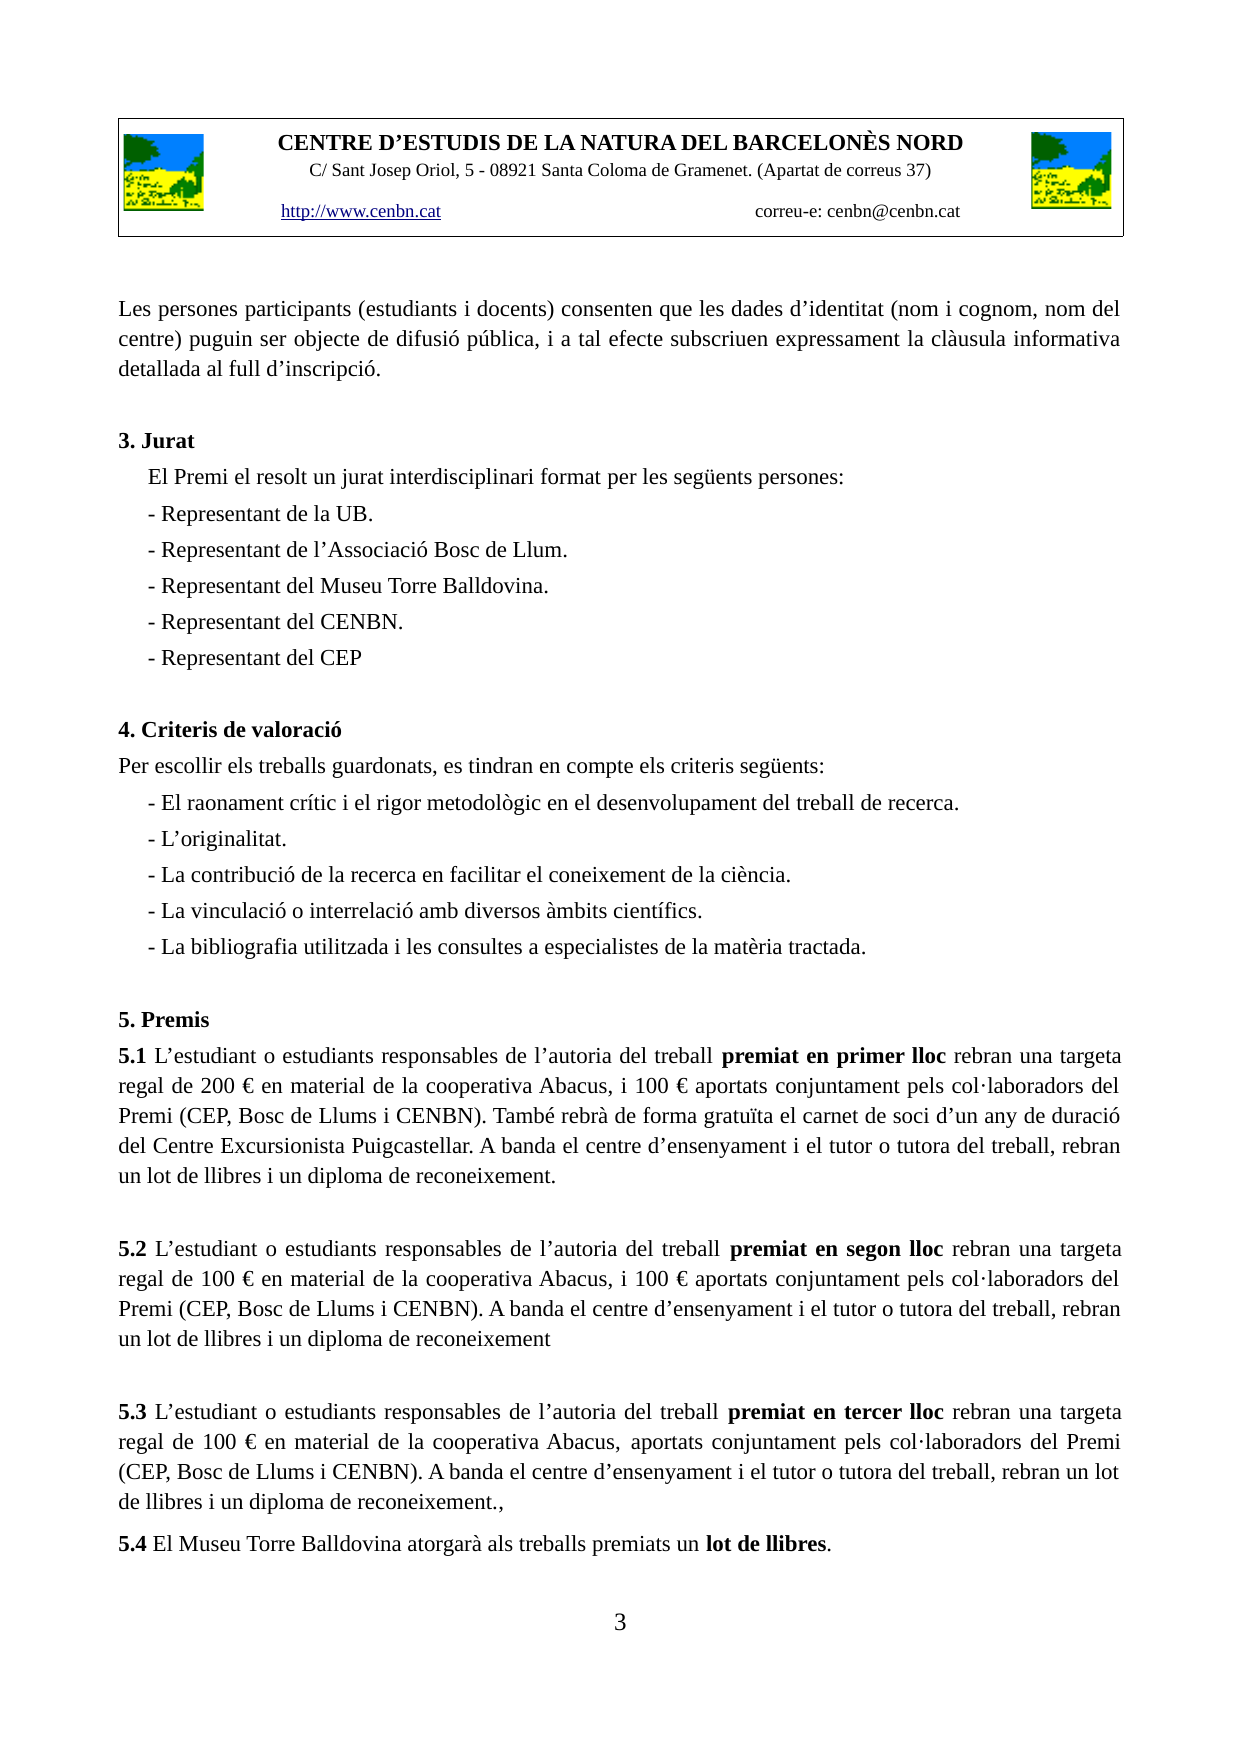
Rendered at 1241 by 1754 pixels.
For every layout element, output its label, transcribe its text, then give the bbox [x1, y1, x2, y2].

text 5.1 L’estudiant o estudiants responsables de l’autoria del treball premiat en primer lloc rebran una targeta regal de 200 € en material de la cooperativa Abacus, i 100 € aportats conjuntament pels col·laboradors del Premi (CEP, Bosc de Llums i CENBN). També rebrà de forma gratuïta el carnet de soci d’un any de duració del Centre Excursionista Puigcastellar. A banda el centre d’ensenyament i el tutor o tutora del treball, rebran un lot de llibres i un diploma de reconeixement. [118, 1042, 1122, 1189]
text - Representant del Museu Torre Balldovina. [148, 572, 1122, 598]
text El Premi el resolt un jurat interdisciplinari format per les següents persones: [148, 463, 1122, 490]
text - La contribució de la recerca en facilitar el coneixement de la ciència. [148, 861, 1122, 887]
text 3. Jurat [118, 427, 1122, 454]
text 5. Premis [118, 1006, 1122, 1032]
text Les persones participants (estudiants i docents) consenten que les dades d’identitat (nom i cognom, nom del centre) puguin ser objecte de difusió pública, i a tal efecte subscriuen expressament la clàusula informativa detallada al full d’inscripció. [118, 294, 1122, 381]
text - Representant de la UB. [148, 499, 1122, 526]
text - Representant del CENBN. [148, 608, 1122, 634]
text - Representant del CEP [148, 644, 1122, 671]
picture [1031, 132, 1112, 209]
text 4. Criteris de valoració [118, 716, 1122, 743]
text 5.3 L’estudiant o estudiants responsables de l’autoria del treball premiat en tercer lloc rebran una targeta regal de 100 € en material de la cooperativa Abacus, aportats conjuntament pels col·laboradors del Premi (CEP, Bosc de Llums i CENBN). A banda el centre d’ensenyament i el tutor o tutora del treball, rebran un lot de llibres i un diploma de reconeixement., [118, 1398, 1122, 1515]
picture [123, 134, 204, 211]
text 5.2 L’estudiant o estudiants responsables de l’autoria del treball premiat en segon lloc rebran una targeta regal de 100 € en material de la cooperativa Abacus, i 100 € aportats conjuntament pels col·laboradors del Premi (CEP, Bosc de Llums i CENBN). A banda el centre d’ensenyament i el tutor o tutora del treball, rebran un lot de llibres i un diploma de reconeixement [118, 1235, 1122, 1352]
text Per escollir els treballs guardonats, es tindran en compte els criteris següents: [118, 753, 1122, 779]
text - La vinculació o interrelació amb diversos àmbits científics. [148, 897, 1122, 923]
text - La bibliografia utilitzada i les consultes a especialistes de la matèria tractada. [148, 933, 1122, 960]
text - L’originalitat. [148, 825, 1122, 851]
text 5.4 El Museu Torre Balldovina atorgarà als treballs premiats un lot de llibres. [118, 1530, 1122, 1557]
text - El raonament crític i el rigor metodològic en el desenvolupament del treball de recerca. [148, 789, 1122, 815]
text - Representant de l’Associació Bosc de Llum. [148, 536, 1122, 562]
